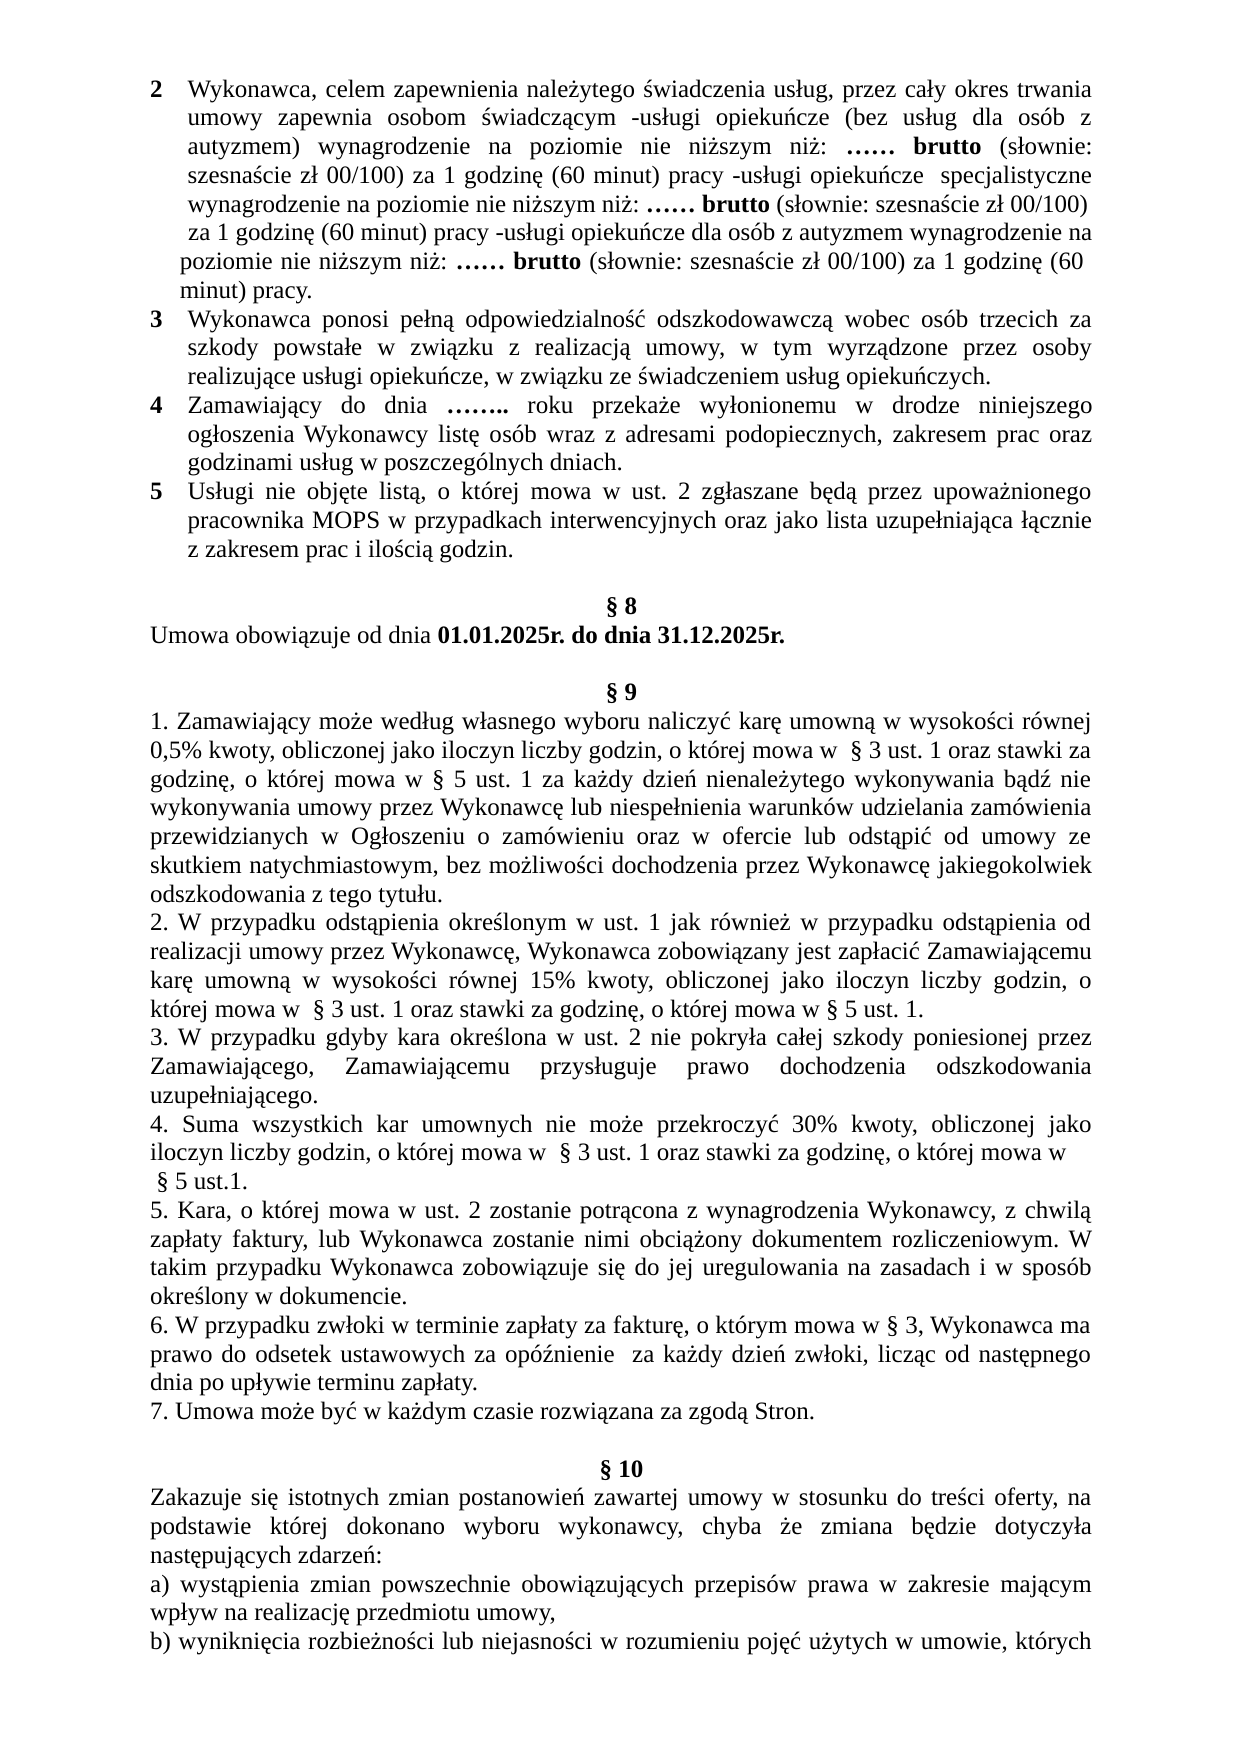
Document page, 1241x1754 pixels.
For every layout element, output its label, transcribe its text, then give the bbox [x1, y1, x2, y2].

text 1. Zamawiający może według własnego wyboru naliczyć karę umowną w wysokości równej 0,5% kwoty, obliczonej jako iloczyn liczby godzin, o której mowa w § 3 ust. 1 oraz stawki za godzinę, o której mowa w § 5 ust. 1 za każdy dzień nienależytego wykonywania bądź nie wykonywania umowy przez Wykonawcę lub niespełnienia warunków udzielania zamówienia przewidzianych w Ogłoszeniu o zamówieniu oraz w ofercie lub odstąpić od umowy ze skutkiem natychmiastowym, bez możliwości dochodzenia przez Wykonawcę jakiegokolwiek odszkodowania z tego tytułu. [150, 706, 1092, 907]
text 2. W przypadku odstąpienia określonym w ust. 1 jak również w przypadku odstąpienia od realizacji umowy przez Wykonawcę, Wykonawca zobowiązany jest zapłacić Zamawiającemu karę umowną w wysokości równej 15% kwoty, obliczonej jako iloczyn liczby godzin, o której mowa w § 3 ust. 1 oraz stawki za godzinę, o której mowa w § 5 ust. 1. [150, 907, 1092, 1022]
text 7. Umowa może być w każdym czasie rozwiązana za zgodą Stron. [150, 1396, 1092, 1425]
text a) wystąpienia zmian powszechnie obowiązujących przepisów prawa w zakresie mającym wpływ na realizację przedmiotu umowy, [150, 1569, 1092, 1626]
text Umowa obowiązuje od dnia 01.01.2025r. do dnia 31.12.2025r. [150, 620, 1092, 649]
text Zakazuje się istotnych zmian postanowień zawartej umowy w stosunku do treści oferty, na podstawie której dokonano wyboru wykonawcy, chyba że zmiana będzie dotyczyła następujących zdarzeń: [150, 1482, 1092, 1569]
text b) wyniknięcia rozbieżności lub niejasności w rozumieniu pojęć użytych w umowie, których [150, 1626, 1092, 1655]
list Zamawiający do dnia …….. roku przekaże wyłonionemu w drodze niniejszego ogłoszenia Wykonawcy listę osób wraz z adresami podopiecznych, zakresem prac oraz godzinami usług w poszczególnych dniach. [150, 390, 1092, 476]
text § 5 ust.1. [150, 1166, 1092, 1195]
text 6. W przypadku zwłoki w terminie zapłaty za fakturę, o którym mowa w § 3, Wykonawca ma prawo do odsetek ustawowych za opóźnienie za każdy dzień zwłoki, licząc od następnego dnia po upływie terminu zapłaty. [150, 1310, 1092, 1396]
text § 10 [150, 1454, 1092, 1482]
text 3. W przypadku gdyby kara określona w ust. 2 nie pokryła całej szkody poniesionej przez Zamawiającego, Zamawiającemu przysługuje prawo dochodzenia odszkodowania uzupełniającego. [150, 1022, 1092, 1109]
text za 1 godzinę (60 minut) pracy -usługi opiekuńcze dla osób z autyzmem wynagrodzenie na poziomie nie niższym niż: …… brutto (słownie: szesnaście zł 00/100) za 1 godzinę (60 minut) pracy. [150, 217, 1092, 304]
text § 9 [150, 677, 1092, 706]
text 4. Suma wszystkich kar umownych nie może przekroczyć 30% kwoty, obliczonej jako iloczyn liczby godzin, o której mowa w § 3 ust. 1 oraz stawki za godzinę, o której mowa w [150, 1109, 1092, 1166]
list Wykonawca ponosi pełną odpowiedzialność odszkodowawczą wobec osób trzecich za szkody powstałe w związku z realizacją umowy, w tym wyrządzone przez osoby realizujące usługi opiekuńcze, w związku ze świadczeniem usług opiekuńczych. [150, 304, 1092, 390]
text § 8 [150, 591, 1092, 620]
list Usługi nie objęte listą, o której mowa w ust. 2 zgłaszane będą przez upoważnionego pracownika MOPS w przypadkach interwencyjnych oraz jako lista uzupełniająca łącznie z zakresem prac i ilością godzin. [150, 476, 1092, 562]
text 5. Kara, o której mowa w ust. 2 zostanie potrącona z wynagrodzenia Wykonawcy, z chwilą zapłaty faktury, lub Wykonawca zostanie nimi obciążony dokumentem rozliczeniowym. W takim przypadku Wykonawca zobowiązuje się do jej uregulowania na zasadach i w sposób określony w dokumencie. [150, 1195, 1092, 1310]
list Wykonawca, celem zapewnienia należytego świadczenia usług, przez cały okres trwania umowy zapewnia osobom świadczącym -usługi opiekuńcze (bez usług dla osób z autyzmem) wynagrodzenie na poziomie nie niższym niż: …… brutto (słownie: szesnaście zł 00/100) za 1 godzinę (60 minut) pracy -usługi opiekuńcze specjalistyczne wynagrodzenie na poziomie nie niższym niż: …… brutto (słownie: szesnaście zł 00/100) [150, 74, 1092, 217]
